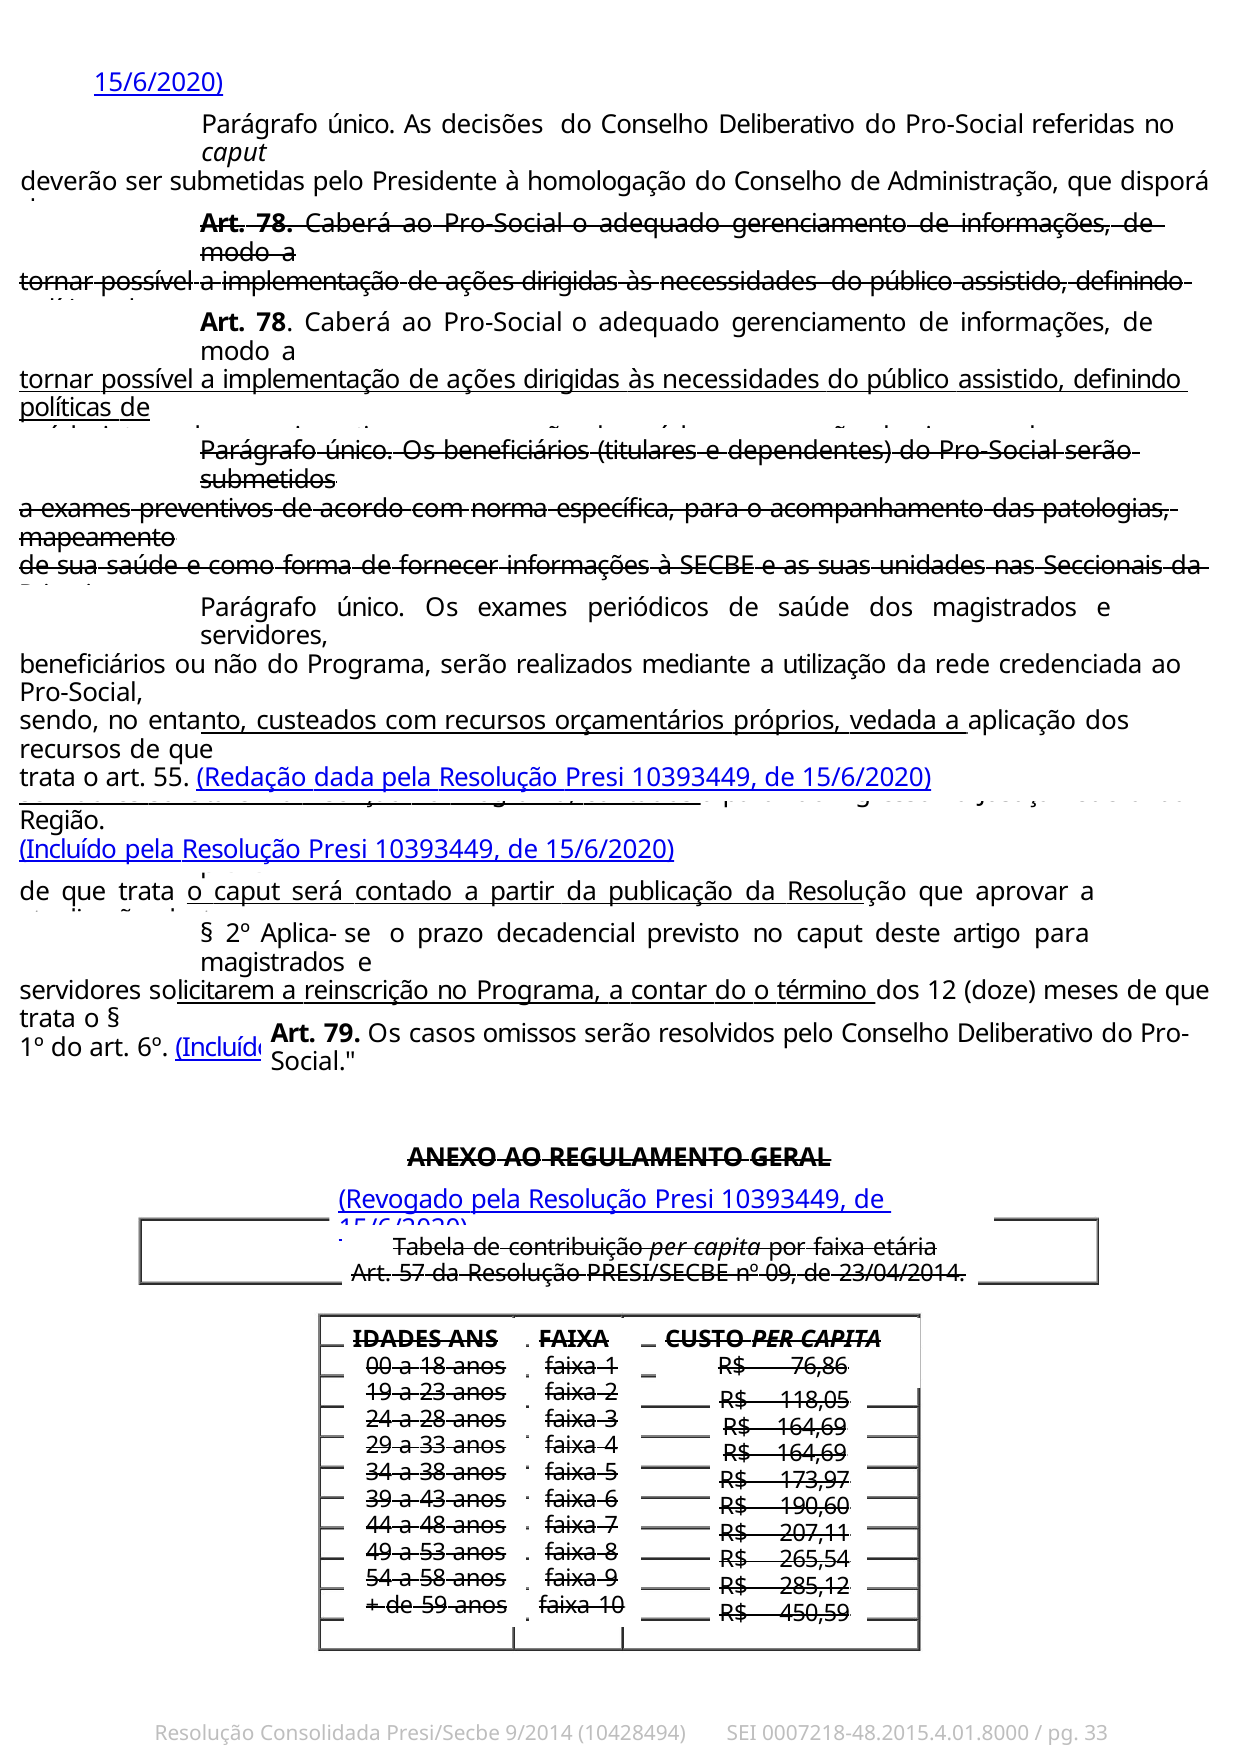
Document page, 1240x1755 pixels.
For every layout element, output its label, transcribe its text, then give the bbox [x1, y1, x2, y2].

text R$ 207,11 [719, 1520, 858, 1547]
text Parágrafo único. Os beneficiários (titulares e dependentes) do Pro-Social serão submetidos [199, 437, 1231, 494]
text Art. 78. Caberá ao Pro-Social o adequado gerenciamento de informações, de modo a [200, 309, 1231, 366]
text servidores solicitarem a inscrição no Programa, contados a partir do ingresso na Justiça Federal da 1ª Região. [19, 801, 1231, 835]
text beneficiários ou não do Programa, serão realizados mediante a utilização da rede credenciada ao Pro-Social, [19, 651, 1231, 707]
text FAIXA [538, 1326, 632, 1353]
text 44 a 48 anos [365, 1512, 517, 1539]
text faixa 1 [544, 1353, 632, 1379]
text SEI 0007218-48.2015.4.01.8000 / pg. 33 [726, 1722, 1142, 1745]
text R$ 164,69 [722, 1440, 858, 1467]
text R$ 265,54 [719, 1547, 858, 1573]
text faixa 4 [544, 1433, 632, 1459]
text faixa 6 [544, 1486, 632, 1512]
text § 1º Para os que já preenchem os requisitos constantes do art. 4º, incisos I ou II, o prazo [205, 873, 1231, 878]
text (Revogado pela Resolução Presi 10393449, de 15/6/2020) [338, 1185, 985, 1243]
text 15/6/2020) [93, 69, 227, 97]
text 39 a 43 anos [365, 1486, 517, 1512]
text faixa 2 [544, 1379, 632, 1406]
text (Incluído pela Resolução Presi 10393449, de 15/6/2020) [19, 835, 1231, 864]
text 29 a 33 anos [365, 1433, 517, 1459]
text saúde integradas que incentivem a promoção da saúde e prevenção de riscos e doenças. (Redação dada [19, 422, 1231, 428]
text servidores solicitarem a reinscrição no Programa, a contar do o término dos 12 (doze) meses de que trata o § [19, 977, 1231, 1033]
text 49 a 53 anos [365, 1539, 517, 1566]
text 54 a 58 anos [365, 1566, 517, 1592]
text R$ 76,86 [717, 1353, 912, 1379]
text faixa 5 [544, 1459, 632, 1486]
text faixa 9 [544, 1566, 632, 1592]
text Art. 57 da Resolução PRESI/SECBE nº 09, de 23/04/2014. [351, 1260, 969, 1287]
text 1º do art. 6º. (Incluído pela Resolução Presi 10393449, de 15/6/2020) [19, 1033, 261, 1062]
text faixa 10 [538, 1592, 632, 1619]
text R$ 164,69 [722, 1414, 858, 1440]
text CUSTO PER CAPITA [665, 1326, 912, 1353]
text ANEXO AO REGULAMENTO GERAL [407, 1144, 891, 1173]
text § 2º Aplica- se o prazo decadencial previsto no caput deste artigo para magistrados e [200, 920, 1231, 977]
text + de 59 anos [365, 1592, 517, 1619]
picture [58, 58, 1179, 102]
text trata o art. 55. (Redação dada pela Resolução Presi 10393449, de 15/6/2020) [19, 764, 1231, 793]
text Parágrafo único. As decisões do Conselho Deliberativo do Pro-Social referidas no caput [201, 111, 1231, 167]
picture [58, 1071, 1179, 1680]
text R$ 285,12 [719, 1573, 858, 1600]
text R$ 190,60 [719, 1493, 858, 1520]
text 34 a 38 anos [365, 1459, 517, 1486]
text faixa 8 [544, 1539, 632, 1566]
text a exames preventivos de acordo com norma específica, para o acompanhamento das patologias, mapeamento [19, 494, 1231, 552]
text R$ 173,97 [719, 1467, 858, 1493]
text R$ 450,59 [719, 1600, 858, 1626]
text faixa 7 [544, 1512, 632, 1539]
text de que trata o caput será contado a partir da publicação da Resolução que aprovar a atualização deste [19, 878, 1231, 911]
text IDADES ANS [353, 1326, 517, 1353]
text Art. 79. Os casos omissos serão resolvidos pelo Conselho Deliberativo do Pro-Social." [270, 1019, 1231, 1076]
text tornar possível a implementação de ações dirigidas às necessidades do público assistido, definindo políticas de [19, 267, 1231, 300]
text sendo, no entanto, custeados com recursos orçamentários próprios, vedada a aplicação dos recursos de que [19, 707, 1231, 764]
text tornar possível a implementação de ações dirigidas às necessidades do público assistido, definindo políticas de [19, 366, 1231, 422]
text 24 a 28 anos [365, 1406, 517, 1433]
text 19 a 23 anos [365, 1379, 517, 1406]
text 00 a 18 anos [365, 1353, 517, 1379]
text R$ 118,05 [719, 1387, 858, 1414]
text Parágrafo único. Os exames periódicos de saúde dos magistrados e servidores, [200, 594, 1231, 651]
text faixa 3 [544, 1406, 632, 1433]
text de sua saúde e como forma de fornecer informações à SECBE e as suas unidades nas Seccionais da Primeira [19, 552, 1231, 585]
text Resolução Consolidada Presi/Secbe 9/2014 (10428494) [154, 1722, 718, 1745]
text Tabela de contribuição per capita por faixa etária [393, 1234, 969, 1260]
text Art. 78. Caberá ao Pro-Social o adequado gerenciamento de informações, de modo a [200, 209, 1231, 267]
text deverão ser submetidas pelo Presidente à homologação do Conselho de Administração, que disporá do prazo [20, 167, 1231, 201]
